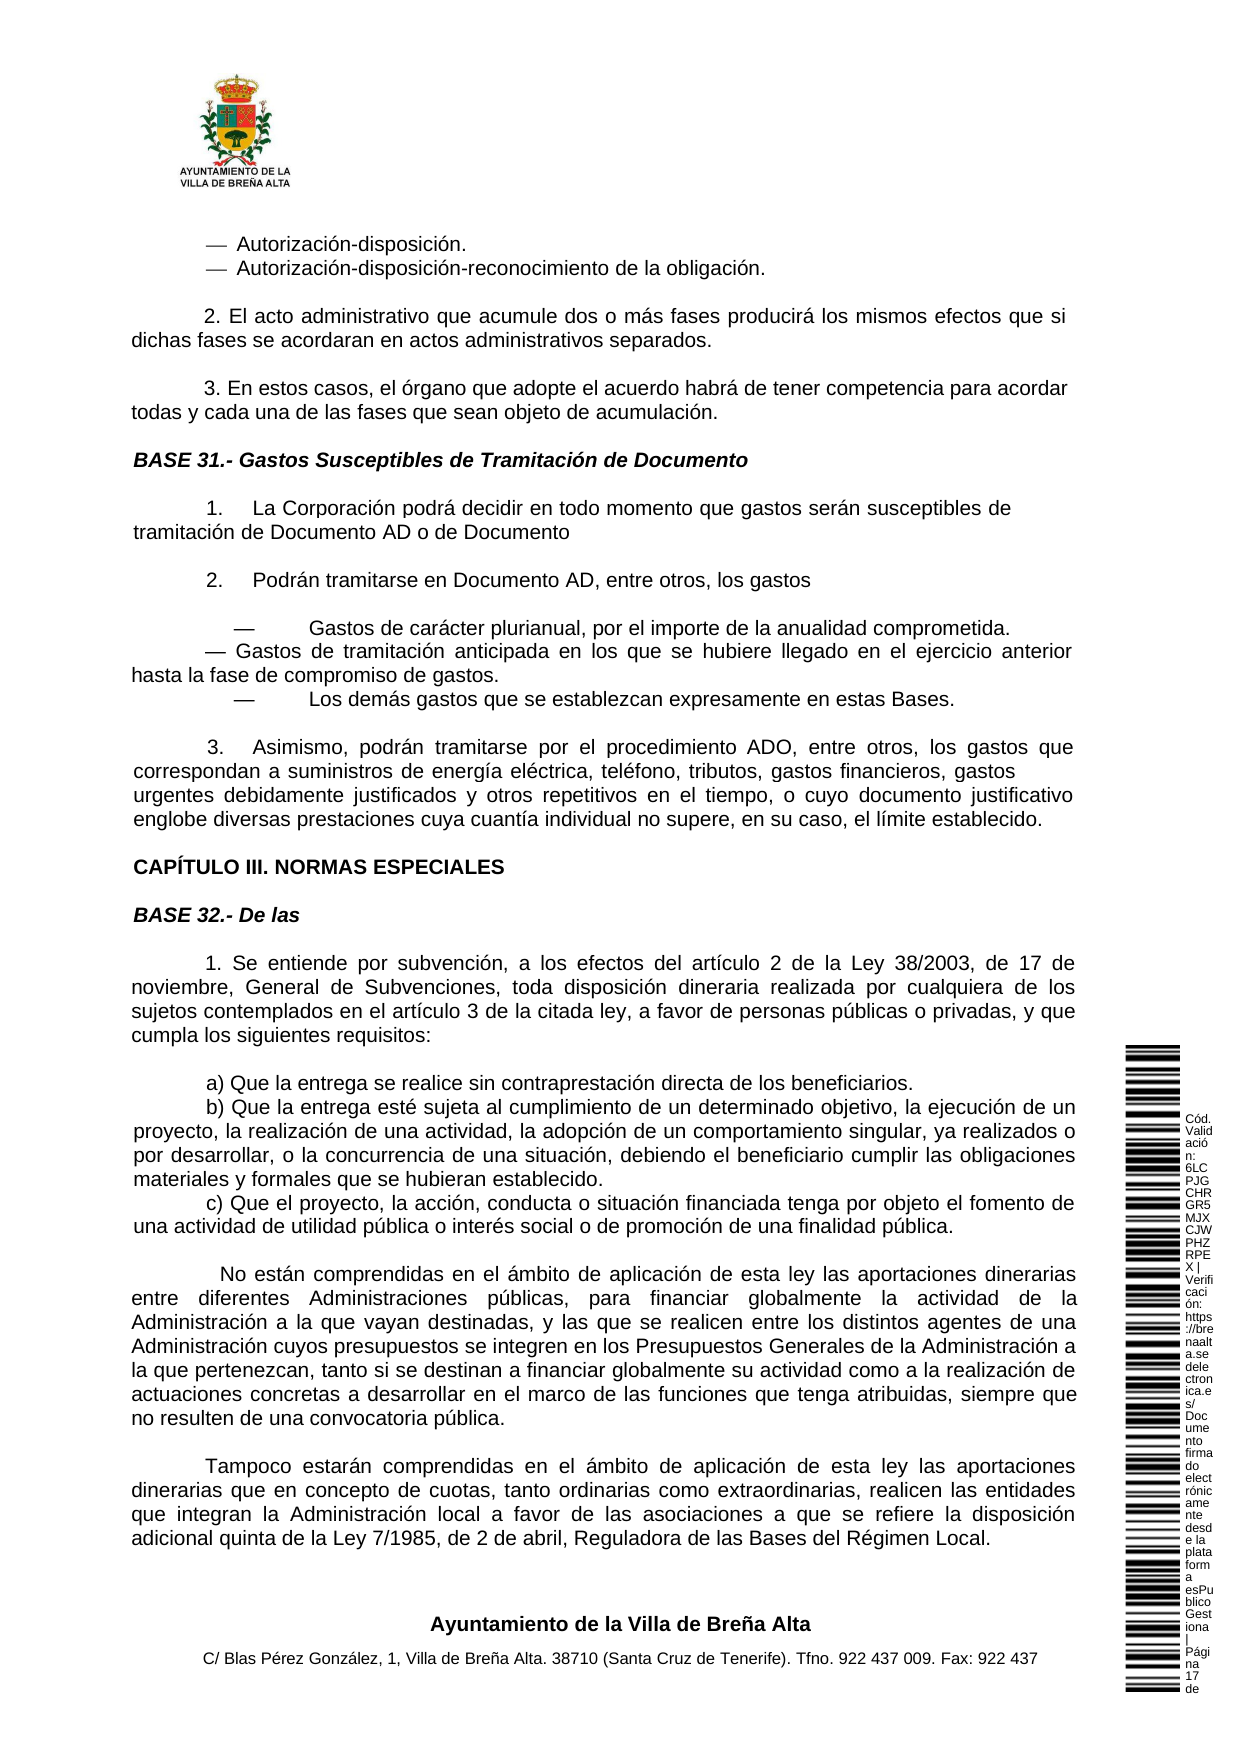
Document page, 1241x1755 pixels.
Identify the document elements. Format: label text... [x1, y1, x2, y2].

text Podrán tramitarse en Documento AD, entre otros, los gastos siguientes: [252, 567, 916, 594]
list Que el proyecto, la acción, conducta o situación financiada tenga por objeto el fomento de una actividad de utilidad pública o interés social o de promoción de una finalidad pública. [133, 1190, 1076, 1238]
text Ayuntamiento de la Villa de Breña Alta [187, 1612, 1053, 1636]
list Gastos de tramitación anticipada en los que se hubiere llegado en el ejercicio anterior hasta la fase de compromiso de gastos. [131, 639, 1077, 687]
text correspondan a suministros de energía eléctrica, teléfono, tributos, gastos financieros, gastos [133, 759, 1079, 782]
text Cód. Validación: 6LCPJGCHRGR5MJXCJWPHZRPEX | Verificación: https://brenaalta.sedelectronica.es/ Documento firmado electrónicamente desde la plataforma esPublico Gestiona | Página 17 de 35 [1185, 1113, 1214, 1693]
text 2. [206, 567, 225, 591]
text Asimismo, podrán tramitarse por el procedimiento ADO, entre otros, los gastos que [252, 735, 1078, 758]
text 2. El acto administrativo que acumule dos o más fases producirá los mismos efectos que si dichas fases se acordaran en actos administrativos separados. [131, 304, 1078, 352]
text urgentes debidamente justificados y otros repetitivos en el tiempo, o cuyo documento justificativo englobe diversas prestaciones cuya cuantía individual no supere, en su caso, el límite establecido. [133, 783, 1079, 831]
text C/ Blas Pérez González, 1, Villa de Breña Alta. 38710 (Santa Cruz de Tenerife). Tfno. 922 437 009. Fax: 922 437 597 [187, 1648, 1053, 1670]
text 3. [207, 735, 226, 758]
list Los demás gastos que se establezcan expresamente en estas Bases. [233, 687, 1079, 711]
text BASE 31.- Gastos Susceptibles de Tramitación de Documento AD/ADO [133, 448, 836, 474]
text No están comprendidas en el ámbito de aplicación de esta ley las aportaciones dinerarias entre diferentes Administraciones públicas, para financiar globalmente la actividad de la Administración a la que vayan destinadas, y las que se realicen entre los distintos agentes de una Administración cuyos presupuestos se integren en los Presupuestos Generales de la Administración a la que pertenezcan, tanto si se destinan a financiar globalmente su actividad como a la realización de actuaciones concretas a desarrollar en el marco de las funciones que tenga atribuidas, siempre que no resulten de una convocatoria pública. [131, 1262, 1077, 1430]
text 1. [206, 496, 225, 518]
text Tampoco estarán comprendidas en el ámbito de aplicación de esta ley las aportaciones dinerarias que en concepto de cuotas, tanto ordinarias como extraordinarias, realicen las entidades que integran la Administración local a favor de las asociaciones a que se refiere la disposición adicional quinta de la Ley 7/1985, de 2 de abril, Reguladora de las Bases del Régimen Local. [131, 1454, 1077, 1550]
text BASE 32.- De las Subvenciones [133, 903, 448, 929]
list Gastos de carácter plurianual, por el importe de la anualidad comprometida. [233, 615, 1079, 639]
list Autorización-disposición. [206, 232, 767, 256]
list Que la entrega esté sujeta al cumplimiento de un determinado objetivo, la ejecución de un proyecto, la realización de una actividad, la adopción de un comportamiento singular, ya realizados o por desarrollar, o la concurrencia de una situación, debiendo el beneficiario cumplir las obligaciones materiales y formales que se hubieran establecido. [133, 1094, 1077, 1190]
text La Corporación podrá decidir en todo momento que gastos serán susceptibles de [252, 496, 1079, 519]
list Que la entrega se realice sin contraprestación directa de los beneficiarios. [206, 1071, 1079, 1094]
text 3. En estos casos, el órgano que adopte el acuerdo habrá de tener competencia para acordar todas y cada una de las fases que sean objeto de acumulación. [131, 376, 1079, 424]
text CAPÍTULO III. NORMAS ESPECIALES [133, 855, 506, 879]
text 1. Se entiende por subvención, a los efectos del artículo 2 de la Ley 38/2003, de 17 de noviembre, General de Subvenciones, toda disposición dineraria realizada por cualquiera de los sujetos contemplados en el artículo 3 de la citada ley, a favor de personas públicas o privadas, y que cumpla los siguientes requisitos: [131, 951, 1077, 1047]
text tramitación de Documento AD o de Documento ADO. [133, 519, 625, 546]
list Autorización-disposición-reconocimiento de la obligación. [206, 256, 767, 280]
